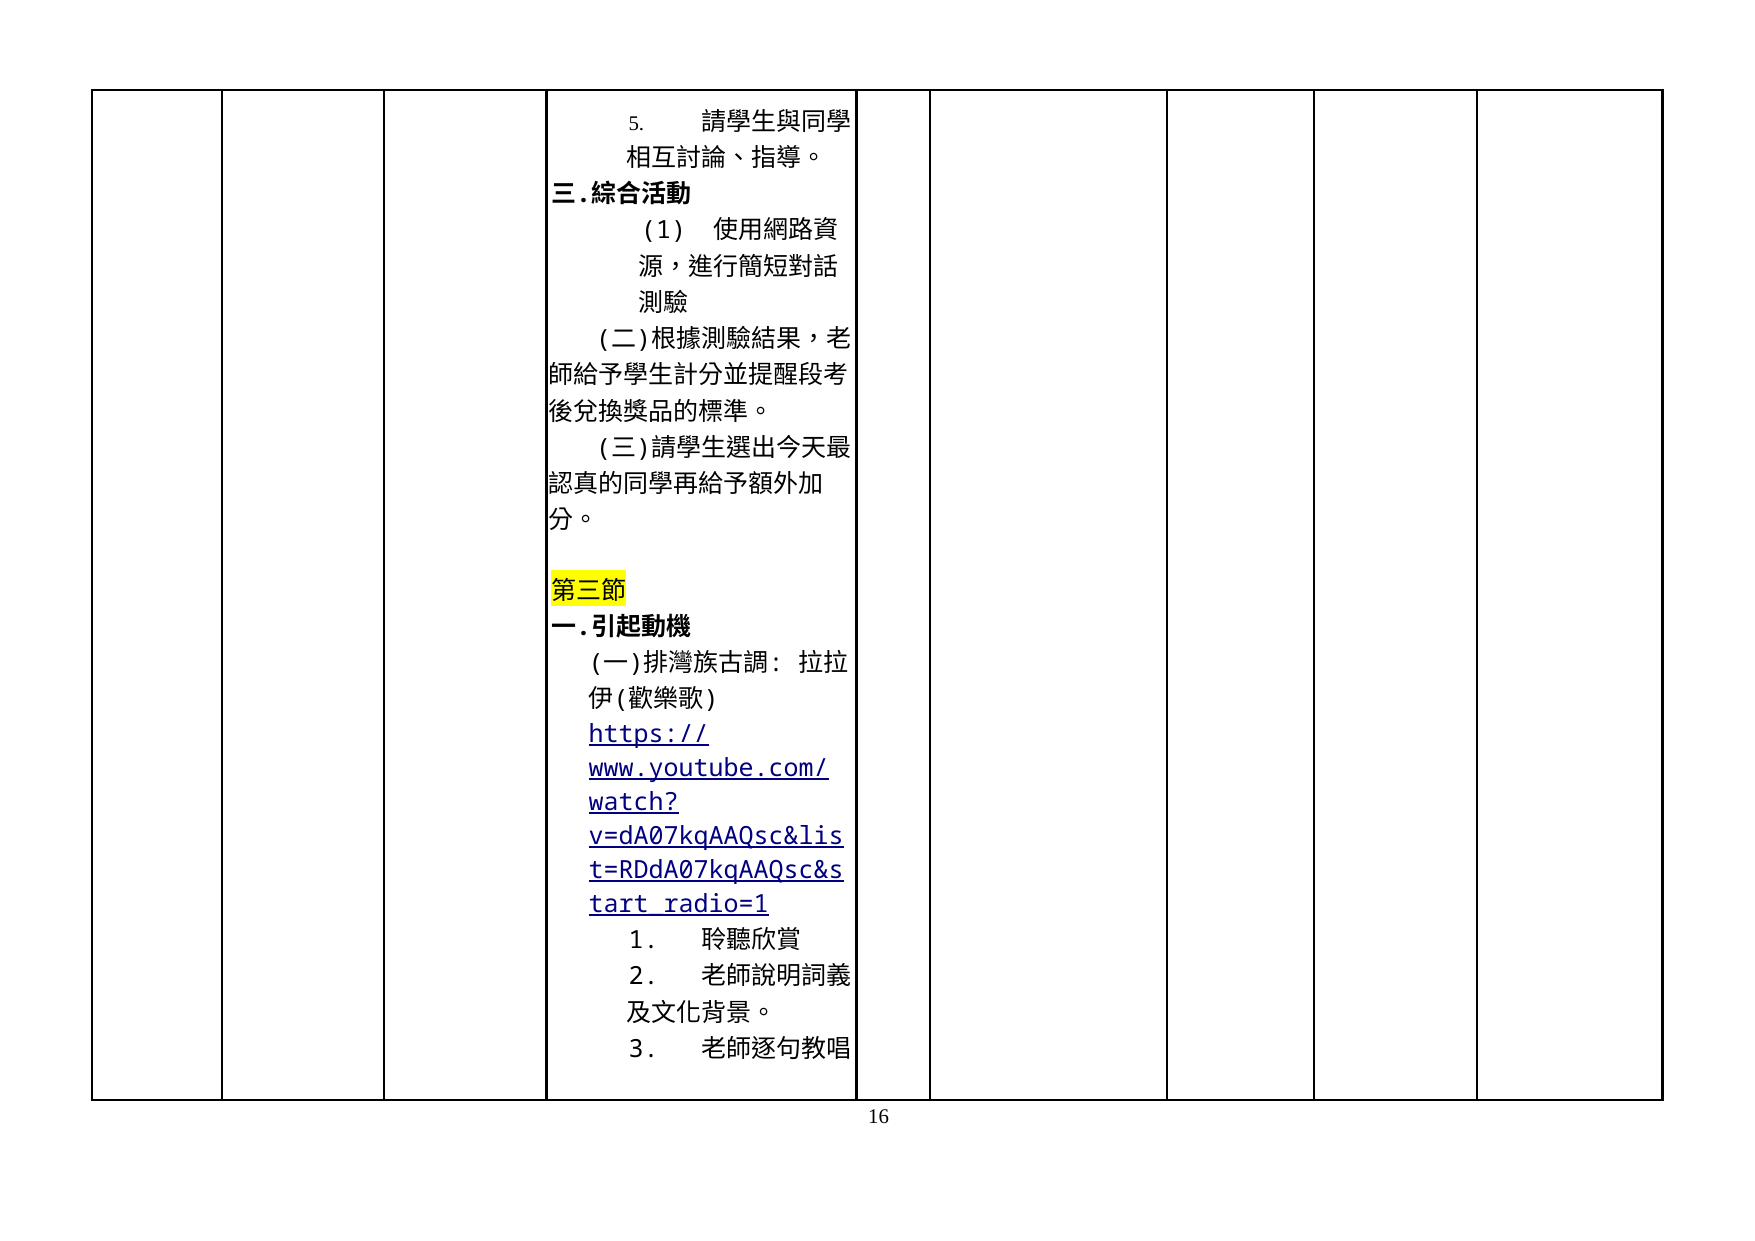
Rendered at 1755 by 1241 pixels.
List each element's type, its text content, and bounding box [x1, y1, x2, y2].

table_header [858, 91, 929, 1099]
table_header 單元一:語言和民族 第二課 我們是原住民kaimazan a men a caucau 第一節 一.引起動機 1. 使用臺灣原住民族資訊網，查閱排灣族的地理位置 http://www.tipp.org.tw/aborigines_info.asp?A_ID=10&AC_No=1 2.練習蒐尋魯凱族的地理位置、文化 http://www.tipp.org.tw/aborigines_info.asp?A_ID=13 3.老師講解排灣族語群，人口數、分佈地區、語言的區分。 4.老師介紹排灣族鄉鎮命名的由來。 5.請學生依據影片觀察，說出差異性。 二.發展活動 (一)閱讀課文: 1.課文導讀:老師透過聲音，讓學生藉由反覆的聽力訓練，加強對族語聲音的模仿能力。 2.老師引導學生能逐段閱讀短文。 (A) kaimazan mun a caucau? (B) ui! kaimazan a men a caucau. (A) se drekay mun? (B) ini! sepayuan a men. (A) azua nia taqinaljanan, tja tjuruvu a payuan. (B) tiamen a sepayuan na sepulingetj i pasa navalj tua taiwan. (二)自主學習 1.學生能朗讀課文 2.學生能互相討論課文內容及難易度。 3.學生能發表意見，提出問題，說出詞性。 (三)單詞教學 1.老師示範發音方式，並指導發音準確性。 2.老師單詞分析及補充說明，例句示範。 ①kacalisiyan:泛指原住民或山地人。 se kacalisiyan amen a masalasalatj. ②drekay:魯凱族。 se drekay a ku qali. ③se:屬於 se payuan amen. ④si-a ta:同屬 nia siataqaljan. ⑤tjuruvu:眾多，專指人數。 tjuruvu amen a kitulutulu ta pinayuanan. ⑥mapulju；mavekelj:少數，專指人數。 mapulju a nia qaliyan. 3.請學依據本課詞彙，造句練習。 4.學生相互討論指導指正。 三.綜合活動 進行單詞配對遊戲測驗 https://wordwall.net/tc/resource/57940148 (二).老師給予學生計分並提醒段考後兌換獎品的標準。 (三).請學生選出今天最認真的同學再給予額外加分。 第二節 一.引起動機 (一) 藉由網路資源，認識台灣原住民 http://www.tipp.org.tw/aborigines.asp 老師運用影片讓學生認識台灣原住民。 請學生發表觀看影片的心得。 二.發展活動 (一)請同學朗讀文文章 1.個別朗讀並由老師進行修正。 2.分組朗讀並請學生進 行修正。 3.請學生說出哪一句是最難念的句子。 (二)請在文章中圈出名詞與動詞。 1.請學生與同學相互討論、指導。 (三)老師解說課文 1.說明本課課文的結構： 【主詞+動詞+方位(副詞)】 【i+方位+受格標記+5人/非5人】 舉例說明。 請學生依所學文法練習造句。 請學生與同學相互討論、指導。 三.綜合活動 使用網路資源，進行簡短對話測驗 (二)根據測驗結果，老師給予學生計分並提醒段考後兌換獎品的標準。 (三)請學生選出今天最認真的同學再給予額外加分。 第三節 一.引起動機 (一)排灣族古調: 拉拉伊(歡樂歌) https://www.youtube.com/watch?v=dA07kqAAQsc&list=RDdA07kqAAQsc&start_radio=1 聆聽欣賞 老師說明詞義及文化背景。 老師逐句教唱 排灣族八步舞教學 進行唱跳活動 二.發展活動 朗讀課文 1.請學生分組朗讀 2.請學生依課文對話分組進行對話練習。 (二) 課文短句練習應用替換詞。 1.學生能應用不同詞彙，熟悉應用、理解，替換代名詞、比較詞、地方詞等等。 2.請學生與同學相互討論、指導。 3.分組發表成果。 例: se drekay mun? se bunung mun? ②azua nia taqinaljan,tja tjuruvu a payuan. azua nia taqanaljan tja mapulju a payuan. ③tiamen a sepayuan na sepulingetj i pasa navalj tua Taiwan. tiamen a sepayuan na sepulingetj i pasa vecekadan tua Taiwan. 三.綜合活動 (一)使用線上網路資源，進行句法演練、測驗 https://web.klokah.tw/grmpts/ (二) 根據測驗結果，老師給予學生計分並提醒段考後兌換獎品的標準。 (三)請學生選出今天最認真的同學再給予額外加分。 第四節 一.引起動機 播放歌曲：拉拉伊(歡樂歌)，請學生練習哼唱 https://www.youtube.com/watch?v=dA07kqAAQsc&list=RDdA07kqAAQsc&start_radio=1 進行唱唱跳跳活動。 老師說明八步舞的含意。 請學生表達活動心得。 二.發展活動 複習課文 請學生各別上台朗讀。 進行同步翻譯活動。請兩位學生上台，一位先說一句族語，再請另一位學生翻成中文。 每一位學生都是評審，活動結束後，輪流上台說出評語。 複習詞彙 分組進行搶答活動。 每一組輪流派出一位學生，由老師翻字卡，學生按鈴說出答案。 遊戲直至所有學生輪完後結束，統計分數，進行加分。 三.綜合活動:使用網路資源進行總複習 (一)句法演練、測驗 https://wordwall.net/tc/resource/57939650 (二)本課詞彙測驗 https://wordwall.net/tc/resource/57938593 (三)老師給予學生計分並提醒段考後兌換獎品的標準。 (四)請學生選出今天最認真的同學再給予額外加分。 單元一:語言和民族 第三課 講故事 menilimilingan 第一節 一.引起動機 欣賞排灣族神話故事 http://www.shute.kh.edu.tw/~abo025/theme_9.html 老師依影片內容介紹內容。 請學生發表觀看影片心得與感想。 二.發展活動 (一).閱讀課文: 1.課文導讀:老師透過聲音，讓學生藉由反覆的聽力訓練，加強對族語聲音的模仿能力。 2.老師引導學生能逐段閱讀短文。 (1) saigu aravac ti vuvuaqaljay a menilimilingan. (2) tjenglay a ken a qemiladj itja liljililjing a ilangda tjai vuvuaqaljay a menilimilingan. (3) liyaw a kinljang ni vuvu a na temalidu a milimilingan. paruta na pinatagiljan na i kacauan, ata na kemasinu a caucau. (4) nua na penakaleva atua na temaljiti a milimilingan, ku kina tjenglayan a penuljat. (5) ku sinljup anga a milimilingan ni vuvuaqaljay. (6) ku si papalangda anga ta ku salasaladj a kitulu. (二)自主學習 1.學生能朗讀課文 2.學生能互相討論課文內容及難易度。 3.學生能發表意見，提出問題，說出詞性。 (三)單詞教學 1.老師示範發音方式，並指導發音準確性。 2.老師單詞分析及補充說明，例句示範。 ①menilimilingan:講故事。由名詞milingan加上en中綴詞和重疊詞變成動名詞。 pinatagiljan:由來、源頭。由名詞patagilj加上in中綴詞、an後綴詞而成。 penakaleva:使人快樂的。加en中綴成為形容詞。 papalangda:給人聽(欣賞)。是langda(聽)加前綴pa重疊成。 ⑤taseljaseljang:同業、同年。由seljaseljang加前綴ta、後綴an成為多數。 3.請學依據本課詞彙，造句練習。 4.學生相互討論指導。 三.綜合活動 使用族語E樂園繪本平台 https://web.klokah.tw/pbc/ 請學生找一篇繪本，輪流上台說故事。 讀者劇場:大家選出一篇繪本，實際演練。 第二節 一.引起動機 欣賞影片:陶壺與排灣族始祖 https://ticeda.moc.gov.tw/home/zh-tw/video/8224 老師口述傳統的涵義 請學生表達觀看影片心得。 請學生發表觀看影片心得與感想。 二.發展活動 (一)請同學朗讀課文文章 1.個別朗讀並由老師進行修正。 2.分組朗讀並請學生進行修正。 3.請學生說出哪一句是最難念的句子。 (二)請在文章中圈出名詞與動詞。 1.請學生與同學相互討論、互相給建議。 2.請學生試著逐句翻譯課文。 (三)老師解說課文 1.說明本課課文的結構。 2.請學生仿老師分析課文。 三.綜合活動 (一)進行線上詞彙測驗 https://wordwall.net/tc/resource/57940448 1.學生分組測驗比賽，答題數、時間。 2.勝利者，接受其他同學的歡呼及獻唱。 第三節 一.引起動機 (一)聆聽歌謠: 舞炯恩-排灣情歌 https://www.youtube.com/watch?v=WTS03FvNIDk 聆聽賞析 老師說明歌曲的時代背景、詞意 歌曲練唱教學 請學生練習改編歌詞 學生分享學習心得 二.發展活動 課文 1.請學生練習使用不同方法朗讀課文。 2.請學生選出最特別的，進行加分活動。 課文短劇練習應用替換詞。例: ①saigu aravac ti vuvu a uqaljay a menilimilingan. saigu aravac ti vuvu a vavayan a semenay. ②tjengelay aken a qemiladj i patalataladj ta liljing na kasiw a kilangeda tjay vuvu a uqaljay a seman milimilingan. ru qiljadj amen itjay litjava na umaq a kilangda tjai vuvu a vavayan a semenay. (二)請學生應用不同詞彙，完成句子替換。 三.綜合活動 (一)依本課課文進行綜合句子排列練習、測驗。 https://wordwall.net/tc/resource/57940636 (二)老師給予學生計分並提醒段考後兌換獎品的標準。 (三)請學生選出今天最認真的同學再給予額外加分。 (四)學習單:請學生分組錄製課文朗讀，上傳至padlet. 第四節 一.引起動機 (一)欣賞歌謠: 舞炯恩-排灣情歌 https://www.youtube.com/watch?v=WTS03FvNIDk 請學生用輪唱的方式詮釋。 請學生分享上週學習單成果。 二.發展活動 (一)課程內容總複習 1.第1~3課詞彙配對 https://wordwall.net/tc/resource/57716480 2.句子排列 https://wordwall.net/tc/resource/57940636 (二)老師給予學生計分並提醒段考後兌換獎品的標準。 (三)請學生選出今天最認真的同學並給予額外加分。 三.綜合活動 (一)學習單:請學生用族與寫出第一單元語言和民族心得，50字以上。上傳至padlet. (二)老師預告下週課程大綱，請學生自主學習，下週發表。 單元二:閱讀的樂趣 第四課 讀書kitaqeci 第一節 一.引起動機 (一)閱讀繪本:知識的力量 https://web.klokah.tw/pbc/book/online/index.php?id=139 1.學習繪本中的單字 2.單辭測驗:以看族語選擇中文的測驗方式，測試學生對繪本單詞的熟悉度。 (二)請學生輪流分享上週學習單。 二.發展活動 (一).閱讀課文: 1.課文導讀:老師透過聲音，讓學生藉由反覆的聽力訓練，加強對族語聲音的模仿能力。 2.老師引導學生能逐段閱讀短文。 ①tima na qemati ta dingwa? ②inuan a tjalja vavavan a sinan tapaw i kacauwan? ③kemuda nu minasi a ciqaw? ④aqumaya sa cemelalaq a kalevelevan? ⑤kemasinu tjen sa tja keljang ta tevela taicu a marka sini ivadaq a pacugan? ⑥itja sapitj, nu zemangal itjen a itaqeci mezulju a tja kinljangan. (二)自主學習 1.學生能朗讀課文 2.學生能互相討論課文內容及難易度。 3.學生能發表意見，提出問題，說出詞性。 (三)單詞教學 1.老師示範發音方式，並指導發音準確性。 2.老師單詞分析及補充說明，例句示範。 ①patagilj:開始。是tagilj開頭名詞家前綴pa成為動名詞。 patagilj anga kitulu itje ta pinayuanan. ②sikai:世界。是沿用日語。 bulay aravac atja sikai. ③cemelalaq:打雷。是celalaq(雷)加中綴em成為動名詞。 nu cemelalaq a kalevelevan uri qemudjalj anga. ④djemumak:找。是djumak加中綴em而成。 djemumaq ta sengesengan ti kama. ⑤mazulju:使增加、充實。是zulju加前綴ma成為被增加。 mazulju anga a vakidj ta qudjalj. ⑥kinljang:所知道的知識。加後綴an成為名詞。 liyaw a kinljangan ni kama. 3.請學依據本課詞彙，造句練習。 4.學生相互討論指導。 三.綜合活動 (一)本課詞彙配對測驗 https://wordwall.net/tc/resource/57941048 1.分組競賽活動 2.個人搶分活動 (二)老師給予學生計分並提醒段考後兌換獎品的標準。 (三)請學生選出今天最認真的同學進行加分。 第二節 一.引起動機 閱讀繪本:知識的力量 https://web.klokah.tw/pbc/book/online/index.php?id=139 (1)閱讀理解:欣賞繪本之後，請學生來回答問題問題： 例: 1. 伊莉莎白的父親是位優秀的律師，但為什麼無法幫助可憐的婦女？ 2. 伊莉莎白與她的先生參加了什麼會議？ 3. 這場會議伊莉莎白發現了什麼？讓她非常驚訝。 4. 說一說，故事中有哪一些事情是伊莉莎白在爭取的女性權益？ 藉由學生回答，引導學生理解閱讀的重要性。 二.發展活動 (一)請同學朗讀課文文章。 1.個別朗讀並由老師進行修正。 2.分組朗讀並請學生進行修正。 3.請學生說出哪一句是最難念的句子。 (二)請在文章中圈出名詞與動詞。 1.請學生與同學相互討論、指導。 2.請學生試著逐句翻譯課文。 (三)老師解說課文 1.說明本課課文的結構。 2.請學生練習老師分析課文。 (四)自主學習 1.學生能朗讀課文。 2.學生能互相討論課文內容及難易度。 3.學生能發表意見，提出問題，說出詞性。 三.綜合活動 (一)課文句子排列測驗 https://wordwall.net/tc/resource/57940733 1.分組討論，進行測驗活動 2.個人加分賽活動 (二)老師給予學生計分並提醒段考後兌換獎品的標準。 (三).請學生選出今天最認真的同學，進行加分。 第三節 一.引起動機 (一)閱讀繪本:知識的力量 https://web.klokah.tw/pbc/book/online/index.php?id=139 1.補充例句(擁有句) 2.補充例句(存在句) 二.發展活動 朗讀課文 (二) 課文短句練習應用替換詞。 1.學生能應用不同詞彙，熟悉應用、理解，替換代名詞、比較詞、地方詞等等。 例: ①tima na qemati ta dingwa? tima na qemati ta palidring? ②inuan a tjalja vavavan a sinan tapaw i kacauwan? izainu a tjalja ladruladruqan a pana i Taiwan? ③akumaya sa cemelalaq a kalevelevan? akumaya sa lemadjap a kalevelevan? 2.請學生與同學相互討論、指導。 3.分組發表成果。 綜合活動 複習課程內容 (一)天氣與健康(句型)配對測驗 https://wordwall.net/tc/resource/33655482 1.分組討論，進行測驗 2.個人加分賽 (二)老師給予學生計分並提醒段考後兌換獎品的標準。 (三).請學生選出今天最認真的同學再給予額外加分。 第四節 一.引起動機 (一)生活說族語:天氣與健康(族語E樂園) https://web.klokah.tw/dialogue/video/watch.php?vid=76 1.對話練習 2.單詞練習 3.聽寫測驗 4.詞序測驗 5.對話理解測驗 (二)老師引導學生學習，並適時的作測驗，加深印象。 二.發展活動 (一)複習課文、句型 1.朗讀課文 2.句型排列 https://wordwall.net/tc/resource/57940733 (二)複習本課詞彙 https://wordwall.net/tc/resource/57941048 (三)老師給予學生計分並提醒段考後兌換獎品的標準。 (四)請學生選出今天最認真的同學再給予額外加分。 三.綜合活動 (一)學習單:請學生用族與寫出【最喜歡的書，為什麼?】，50字以上。上傳至padlet. (二)老師預告下週課程大綱，請學生自主學習，下週發表。 單元二:閱讀的樂趣 第五課 借書kisedjam ta sapitj 第一節 一.引起動機 (一)影片欣賞: 排灣族「五年祭」 https://www.youtube.com/watch?v=ebdg4Vy07uk 1.老師補充說明各部落在舉辦五年祭的差異。 2.請學生分享參與五年祭的經驗。 3.請學生發表觀看影片的心得。 (二)請學生輪流分享上週的學習單心得。 二.發展活動 (一)閱讀課文: 1.課文導讀:老師透過聲音，讓學生藉由反覆的聽力訓練，加強對族語聲音的模仿能力。 2.老師引導學生能逐段閱讀短文。 (A) na semupu anga sun taicu a “maljeveq na sepayuan” a sapitj? (B) ui. ku sinupu anga, nanguaq angata aicu a sapitj nu tja pacunen. (A) maqati a ku kisedjamen aicu a sapitj? (B) neka nia ken, ljakua kemeljang a ken tu izua ni Tjuku. ku si kisedjaman anga sun tjaimadju. (A) masalu, nu su kisedjamen anga, pavayan anga tjanu a ken dri? (B) ui! ljakua nu maka supu anga sun. ti sun anga pacikel tjay Tjuku. (二)自主學習 1.學生能朗讀課文 2.學生能互相討論課文內容及難易度。 3.學生能發表意見，提出問題，說出詞性。 (三)單詞教學 1.老師示範發音方式，並指導發音準確性。 2.老師單詞分析及補充說明，例句示範。 ①semupu:讀、唸、數。由supu(數量)加em中綴而成動名詞。 tjengelay aken a semupu ta qadupu. ②kemeljang:知道。是keljang(知悉)加em中綴成為動名詞。 kemeljang ti kina tu na semagaku anga ken. ③pavayan:是動詞pavay加後綴an成為命令式。 pavayan anga inpic ni tjuku. ④pacikelu:是pacikel加u成為命令式。 pacikelu a su kinisedjam a inpic tjay tjuku. 3.請學依據本課詞彙，造句練習。 4.學生相互討論指導。 三.綜合活動 (一)線上練習，本課詞彙配對遊戲 https://wordwall.net/tc/resource/57941590 1.分組競賽活動 2.個人搶分活動 (二)老師給予學生計分並提醒段考後兌換獎品的標準。 (三).請學生選出今天最認真的同學再給予額外加分。 第二節 一.引起動機 (一)閱讀文章:五年祭 (族語E樂園:文化篇) https://web.klokah.tw/extension/cu_practice/index.php?d=26&l=24&view=article 1.請學生輪流分段唸文章。 2.請自願的學生朗讀整篇文章，並給予加分。 3.單詞學習:請學生找出生詞，並應用原住民族語言線上辭典協助蒐尋。 4.老師解說本文內容，讓學生加深學習記憶。 二.發展活動 (一)請同學朗讀課文文章。 1.個別朗讀並由老師進行修正。 2.分組朗讀並請學生進行互相給建議。 3.請學生說出哪一句是最難念的句子。 (二)請在文章中圈出名詞與動詞。 1.請學生與同學相互討論、指導。 2.請學生試著逐句翻譯課文。 (三)老師解說課文 1.說明本課課文的結構。 2.請學生練習分析課文。 (四)自主學習 1.學生能朗讀課文 2.學生能互相討論課文內容及難易度。 3.學生能發表意見，提出問題，說出詞性。 三.綜合活動 (一)文化工藝DIY:製作福球 1.準備打包帶、麻繩。 2.老師指導學生製作。 3.將成品集中保管。 4.期末體驗課程使用。 第三節 一.引起動機 (一)聆聽古調:tjalja sauqaljayan a payuan. 1.老師將歌詞寫在黑板上，請學生抄寫在學習單上。 2.老師解說歌詞詞意及文化背景。 3.請學生唸歌詞，感受詞意。 4.老師清唱教學，學生跟唱。 5.請學生練習搭配八步舞合唱。 6.學生分享參與心得感想。 二.發展活動 朗讀課文 (二) 課文短句練習應用替換詞。 1.學生能應用不同詞彙，熟悉應用、理解，替換代名詞、比較詞、地方詞等等。例: ①na semupu anga sun taicu a maljeveq na payuan a sapitj? na semupu anga sun taicu a masalut na drekay a sapitj? ②na semupu anga ken,aicu a sapitj na temalidu aravac. na semupu anga ken,aicu a sapitj na penapedjeli aravac. ③maqati a ku kisedjamen tjanusun aicu a sapitj? maqati a ku kisedjamen tjaimadju azua a sapitj? ④ljakua nu maka supu anga sun,pacikelu anga tjay tjuku. ljakua nu maka supu anga sun,pacikelu anga tjay kapi. (三)請學生應用不同詞彙，完成句子替換。 三.綜合活動 (一)文化工藝DIY:製作刺球竿。 1.準備90公分以上的竹子、衛生竹筷、繩子、美工刀。 2.老師依照步驟指導製作。 3.請學生各拿一支竹筷、美工刀。 4.將竹筷一頭削尖。(使用刀子時務必要求學生注意安全) 5將削肩的竹筷插入竹子上方，用繩子綑綁，完成成品。 老師將學生成品集中保管。 老師再複習製作步驟，並說明刺福球用意，預告下次上課內容。 第四節 一.引起動機 (一)體驗五年祭刺球活動 1.將製作完成的福球、竹竿帶到走廊或教室後方。 2.學生圍成一圈，各拿一支竹竿。 3.學生輪流向上拋福球。 4.刺中福球者收竿、觀戰。 5.每人都刺中後，活動結束。 6.學生分享參與活動心得。 二.發展活動 (一)複習課文、句型 1.朗讀課文 2.句型排列 https://wordwall.net/tc/resource/58005399 (二)複習本課詞彙 https://wordwall.net/tc/resource/57941590 (三)老師給予學生計分並提醒段考後兌換獎品的標準。 (四)請學生選出今天最認真的同學，進行加分。 三.綜合活動 (一)學習單:請學生用族與寫出【體驗刺福球的心得】，50字以上。上傳至padlet. (二)老師預告下週期末總複習測驗，請學生自主學習。 總複習-族語翻翻樂 (一)請學生分組朗讀1~5課課文。 (二)請學生分組進行翻翻樂遊戲。 1.每組分10張便利貼，寫上要考其他組1~5課的詞彙。 2.每一組派一位學生接受提問(中翻族語、族語翻中)。 3.翻到的詞彙立即說出字卡上的字及翻譯。 4.該組無法回答，可由其他組進行搶答 5.每一位學生都要上台參與活動。 6.所有人員輪完，活動結束。 7.得分最多的一組，上台接受同學們的歡呼。 (三)期末測驗 1.1~5課句子排列測驗 https://wordwall.net/tc/resource/57718685 2.第1~5課填空測驗 https://wordwall.net/tc/resource/57719406 (四)頒獎典禮 1.依平時加分及學習單，統計出前三名學生，獲得老師獎品。 2.個人獎及小組獎項。 (五)請學生上台分享學期學習心得。 (六)老師預告下學期課程大綱及內容。 [548, 91, 855, 1099]
table_header [1478, 91, 1661, 1099]
table_header [385, 91, 545, 1099]
table_header [1315, 91, 1476, 1099]
table_header [223, 91, 383, 1099]
table_header [93, 91, 221, 1099]
table_header [1168, 91, 1313, 1099]
table_header [931, 91, 1166, 1099]
